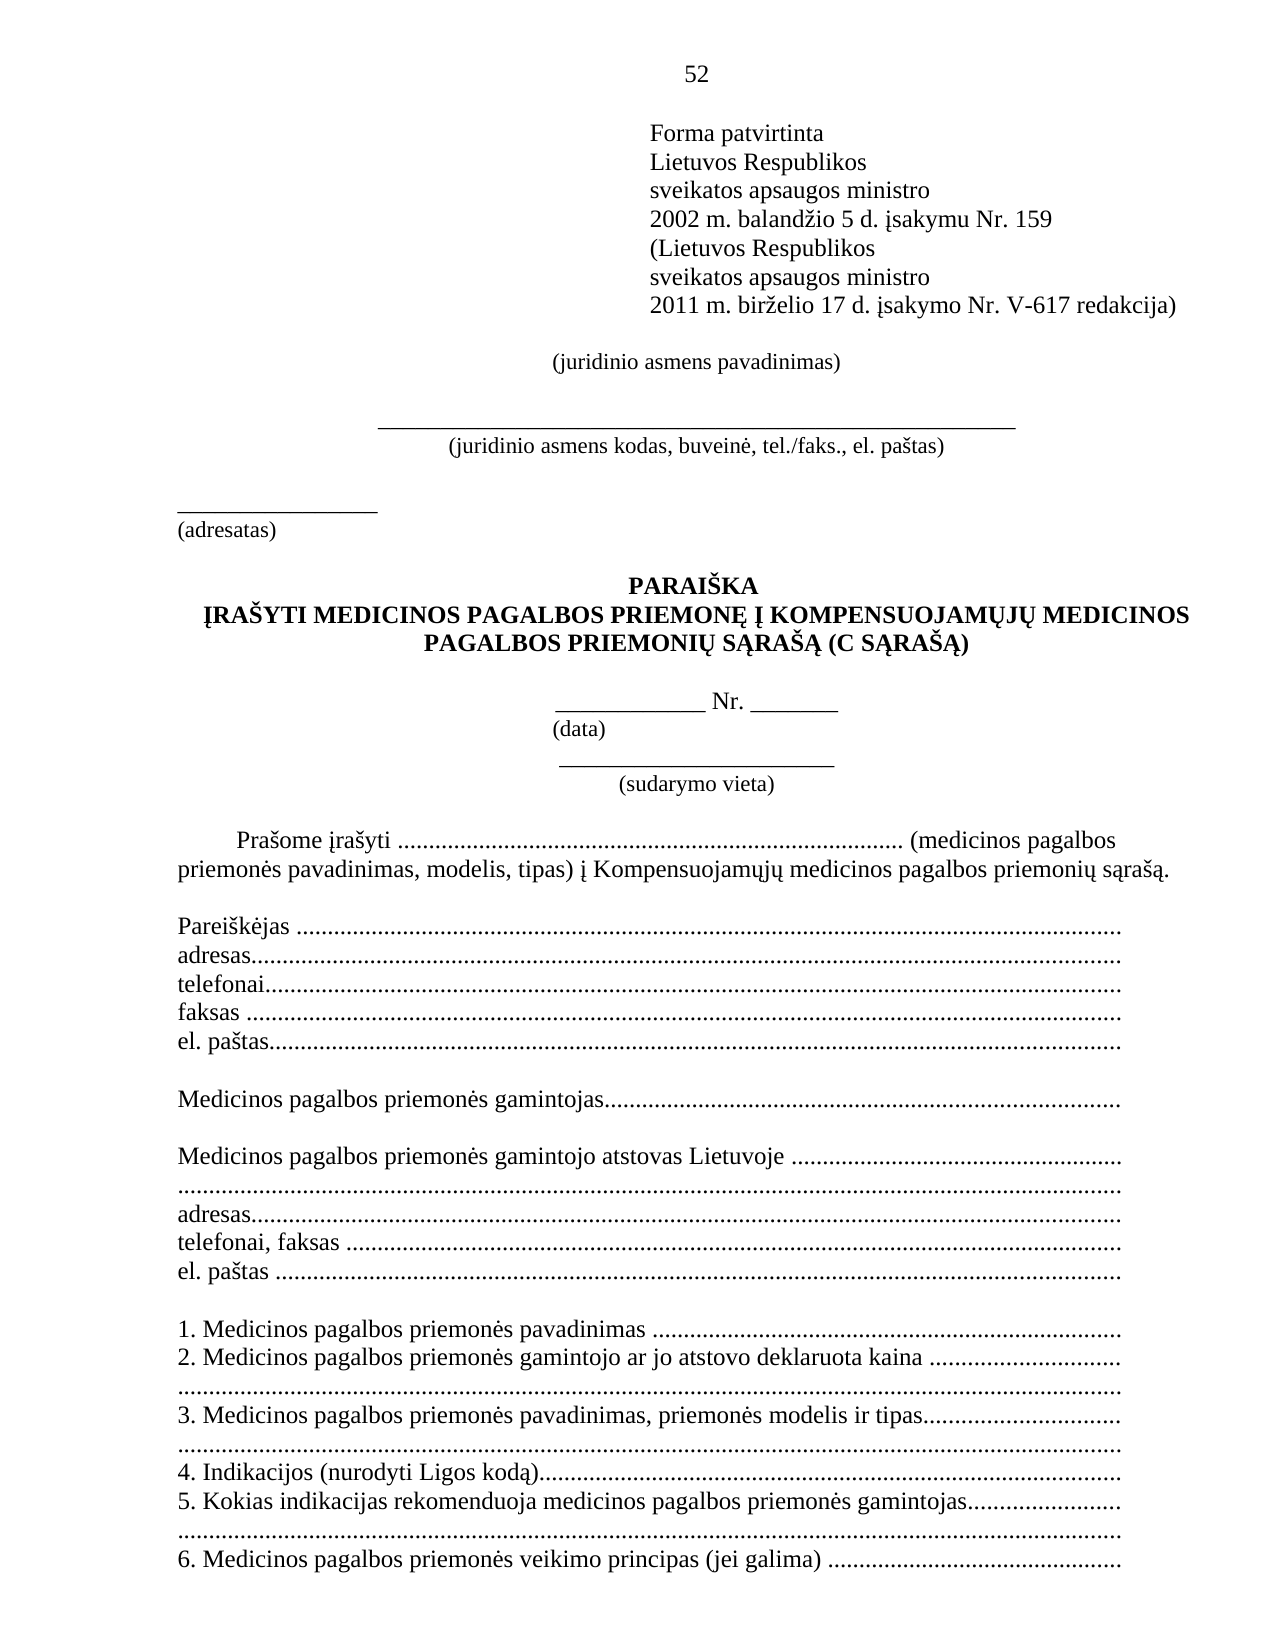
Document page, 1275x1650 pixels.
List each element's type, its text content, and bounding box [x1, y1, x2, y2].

text 6. Medicinos pagalbos priemonės veikimo principas (jei galima) . [177, 1544, 1216, 1572]
text ___________________________________________________ [177, 403, 1216, 432]
text sveikatos apsaugos ministro [649, 262, 1216, 291]
text 5. Kokias indikacijas rekomenduoja medicinos pagalbos priemonės gamintojas [177, 1486, 1216, 1515]
text . [177, 1515, 1216, 1544]
text ____________ Nr. _______ [177, 686, 1216, 715]
text (data) [552, 715, 1216, 741]
text 3. Medicinos pagalbos priemonės pavadinimas, priemonės modelis ir tipas [177, 1400, 1216, 1429]
text Forma patvirtinta [649, 118, 1216, 147]
text el. paštas [177, 1026, 1216, 1055]
text (juridinio asmens kodas, buveinė, tel./faks., el. paštas) [177, 432, 1216, 458]
text (juridinio asmens pavadinimas) [177, 348, 1216, 374]
text el. paštas [177, 1256, 1216, 1285]
text 1. Medicinos pagalbos priemonės pavadinimas [177, 1314, 1216, 1342]
text . [177, 1371, 1216, 1400]
text 2011 m. birželio 17 d. įsakymo Nr. V-617 redakcija) [649, 291, 1216, 319]
text 2002 m. balandžio 5 d. įsakymu Nr. 159 [649, 204, 1216, 233]
text ______________________ [177, 741, 1216, 770]
text Lietuvos Respublikos [649, 147, 1216, 176]
text telefonai [177, 969, 1216, 997]
text adresas [177, 940, 1216, 969]
text (sudarymo vieta) [177, 770, 1216, 796]
text telefonai, faksas [177, 1227, 1216, 1256]
text Medicinos pagalbos priemonės gamintojo atstovas Lietuvoje [177, 1141, 1216, 1170]
text adresas [177, 1199, 1216, 1227]
text . [177, 1429, 1216, 1457]
text (Lietuvos Respublikos [649, 233, 1216, 262]
text priemonės pavadinimas, modelis, tipas) į Kompensuojamųjų medicinos pagalbos priemonių sąrašą. [177, 854, 1216, 882]
text Prašome įrašyti (medicinos pagalbos [177, 825, 1216, 854]
text (adresatas) [177, 516, 1216, 542]
text PARAIŠKA ĮRAŠYTI MEDICINOS PAGALBOS PRIEMONĘ Į KOMPENSUOJAMŲJŲ MEDICINOS PAGALBOS PRIEMONIŲ SĄRAŠĄ (C SĄRAŠĄ) [177, 571, 1216, 657]
text . [177, 1170, 1216, 1199]
text Medicinos pagalbos priemonės gamintojas [177, 1084, 1216, 1112]
text sveikatos apsaugos ministro [649, 176, 1216, 204]
text Pareiškėjas [177, 911, 1216, 940]
text faksas [177, 997, 1216, 1026]
text 4. Indikacijos (nurodyti Ligos kodą) [177, 1457, 1216, 1486]
text 2. Medicinos pagalbos priemonės gamintojo ar jo atstovo deklaruota kaina [177, 1342, 1216, 1371]
text ________________ [177, 487, 1216, 516]
